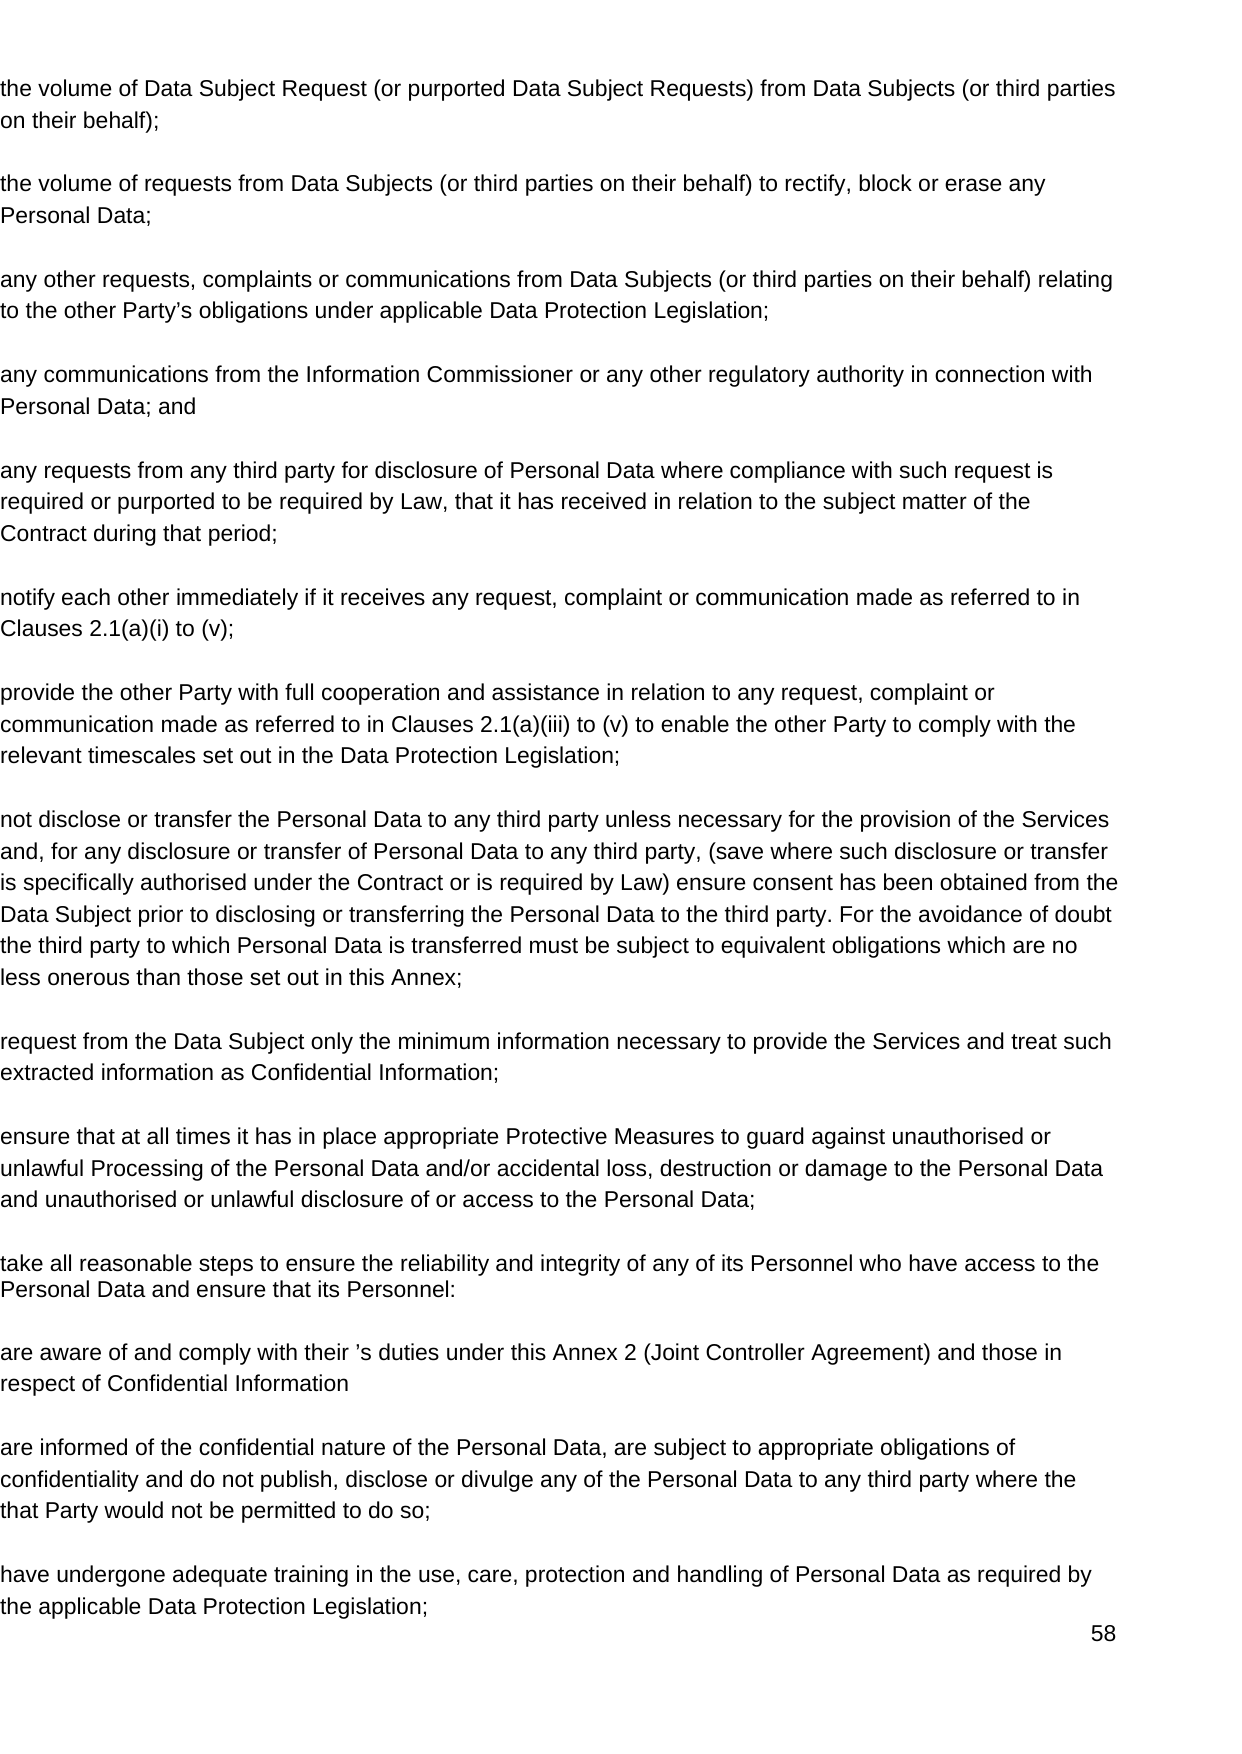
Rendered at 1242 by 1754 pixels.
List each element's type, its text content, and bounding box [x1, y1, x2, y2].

list provide the other Party with full cooperation and assistance in relation to any request, complaint or communication made as referred to in Clauses 2.1(a)(iii) to (v) to enable the other Party to comply with the relevant timescales set out in the Data Protection Legislation; [0, 679, 1121, 768]
list have undergone adequate training in the use, care, protection and handling of Personal Data as required by the applicable Data Protection Legislation; [0, 1561, 1121, 1619]
list are aware of and comply with their ’s duties under this Annex 2 (Joint Controller Agreement) and those in respect of Confidential Information [0, 1339, 1121, 1397]
list ensure that at all times it has in place appropriate Protective Measures to guard against unauthorised or unlawful Processing of the Personal Data and/or accidental loss, destruction or damage to the Personal Data and unauthorised or unlawful disclosure of or access to the Personal Data; [0, 1123, 1121, 1213]
list any communications from the Information Commissioner or any other regulatory authority in connection with Personal Data; and [0, 361, 1121, 419]
list request from the Data Subject only the minimum information necessary to provide the Services and treat such extracted information as Confidential Information; [0, 1028, 1121, 1086]
list are informed of the confidential nature of the Personal Data, are subject to appropriate obligations of confidentiality and do not publish, disclose or divulge any of the Personal Data to any third party where the that Party would not be permitted to do so; [0, 1434, 1121, 1523]
list any other requests, complaints or communications from Data Subjects (or third parties on their behalf) relating to the other Party’s obligations under applicable Data Protection Legislation; [0, 266, 1121, 324]
list notify each other immediately if it receives any request, complaint or communication made as referred to in Clauses 2.1(a)(i) to (v); [0, 584, 1121, 642]
list not disclose or transfer the Personal Data to any third party unless necessary for the provision of the Services and, for any disclosure or transfer of Personal Data to any third party, (save where such disclosure or transfer is specifically authorised under the Contract or is required by Law) ensure consent has been obtained from the Data Subject prior to disclosing or transferring the Personal Data to the third party. For the avoidance of doubt the third party to which Personal Data is transferred must be subject to equivalent obligations which are no less onerous than those set out in this Annex; [0, 806, 1121, 990]
list any requests from any third party for disclosure of Personal Data where compliance with such request is required or purported to be required by Law, that it has received in relation to the subject matter of the Contract during that period; [0, 457, 1121, 546]
list take all reasonable steps to ensure the reliability and integrity of any of its Personnel who have access to the Personal Data and ensure that its Personnel: [0, 1250, 1121, 1303]
list the volume of Data Subject Request (or purported Data Subject Requests) from Data Subjects (or third parties on their behalf); [0, 75, 1121, 133]
list the volume of requests from Data Subjects (or third parties on their behalf) to rectify, block or erase any Personal Data; [0, 170, 1121, 228]
